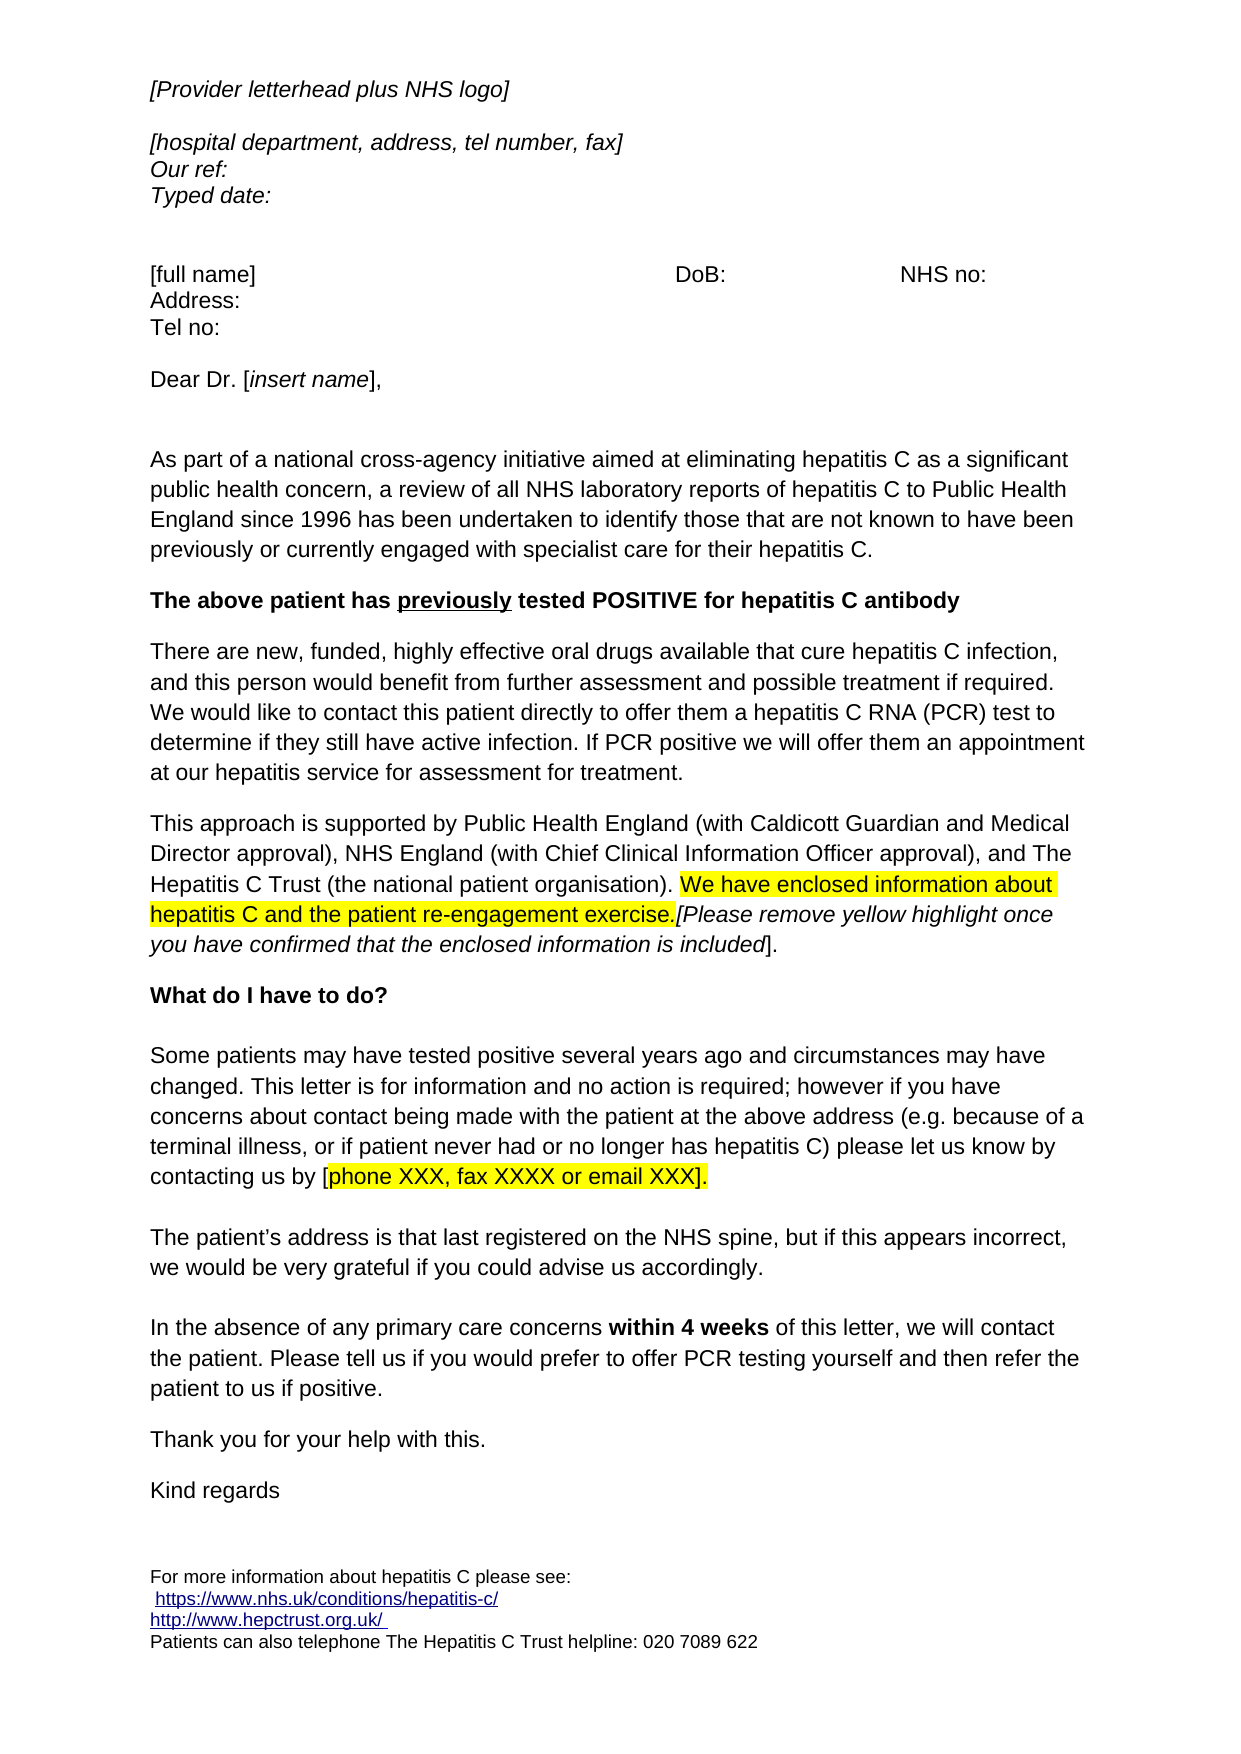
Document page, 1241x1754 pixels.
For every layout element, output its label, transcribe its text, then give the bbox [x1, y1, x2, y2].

text In the absence of any primary care concerns within 4 weeks of this letter, we will contact the patient. Please tell us if you would prefer to offer PCR testing yourself and then refer the patient to us if positive. [150, 1314, 1090, 1401]
text [full name] DoB: NHS no: [150, 261, 1090, 287]
text Tel no: [150, 314, 1090, 340]
text This approach is supported by Public Health England (with Caldicott Guardian and Medical Director approval), NHS England (with Chief Clinical Information Officer approval), and The Hepatitis C Trust (the national patient organisation). We have enclosed information about hepatitis C and the patient re-engagement exercise.[Please remove yellow highlight once you have confirmed that the enclosed information is included]. [150, 810, 1090, 957]
text [Provider letterhead plus NHS logo] [150, 74, 1090, 103]
text [hospital department, address, tel number, fax] [150, 129, 1090, 156]
text Some patients may have tested positive several years ago and circumstances may have changed. This letter is for information and no action is required; however if you have concerns about contact being made with the patient at the above address (e.g. because of a terminal illness, or if patient never had or no longer has hepatitis C) please let us know by contacting us by [phone XXX, fax XXXX or email XXX]. [150, 1042, 1090, 1189]
text The above patient has previously tested POSITIVE for hepatitis C antibody [150, 587, 1090, 613]
text There are new, funded, highly effective oral drugs available that cure hepatitis C infection, and this person would benefit from further assessment and possible treatment if required. We would like to contact this patient directly to offer them a hepatitis C RNA (PCR) test to determine if they still have active infection. If PCR positive we will offer them an appointment at our hepatitis service for assessment for treatment. [150, 638, 1090, 785]
text Address: [150, 287, 1090, 314]
text Typed date: [150, 182, 1090, 208]
text Our ref: [150, 156, 1090, 182]
text Kind regards [150, 1477, 1090, 1503]
text What do I have to do? [150, 982, 1090, 1008]
text Dear Dr. [insert name], [150, 366, 1090, 393]
text The patient’s address is that last registered on the NHS spine, but if this appears incorrect, we would be very grateful if you could advise us accordingly. [150, 1224, 1090, 1280]
text Thank you for your help with this. [150, 1426, 1090, 1452]
text As part of a national cross-agency initiative aimed at eliminating hepatitis C as a significant public health concern, a review of all NHS laboratory reports of hepatitis C to Public Health England since 1996 has been undertaken to identify those that are not known to have been previously or currently engaged with specialist care for their hepatitis C. [150, 446, 1090, 562]
